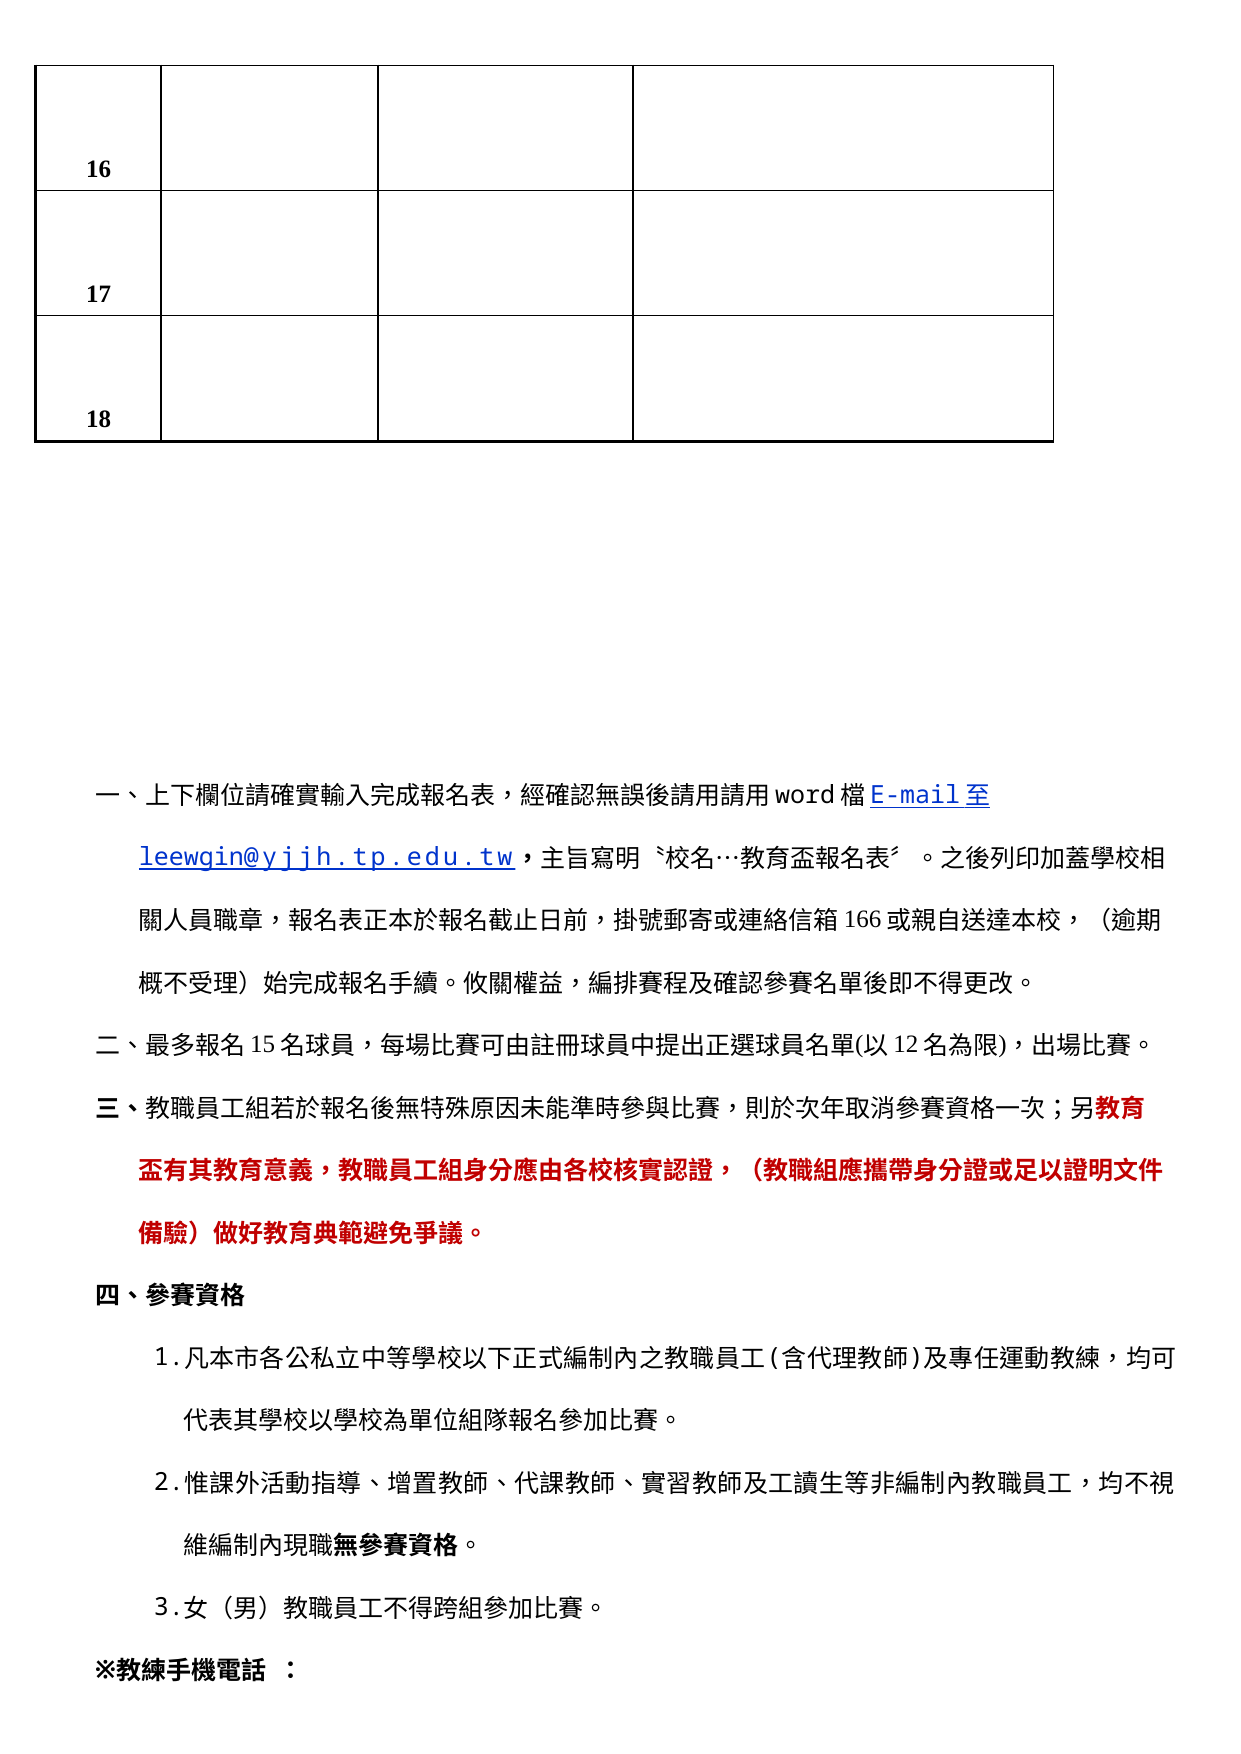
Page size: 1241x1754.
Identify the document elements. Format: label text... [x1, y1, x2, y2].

text 3.女（男）教職員工不得跨組參加比賽。 [154, 1564, 1177, 1627]
table_cell [634, 191, 1053, 314]
table_cell [379, 316, 632, 439]
table_cell [162, 191, 377, 314]
text ※教練手機電話 ： [35, 1627, 1167, 1689]
text 四、參賽資格 [95, 1252, 1167, 1314]
text 1.凡本市各公私立中等學校以下正式編制內之教職員工(含代理教師)及專任運動教練，均可代表其學校以學校為單位組隊報名參加比賽。 [154, 1314, 1177, 1439]
text 三、教職員工組若於報名後無特殊原因未能準時參與比賽，則於次年取消參賽資格一次；另教育盃有其教育意義，教職員工組身分應由各校核實認證，（教職組應攜帶身分證或足以證明文件備驗）做好教育典範避免爭議。 [95, 1064, 1167, 1252]
table_cell [379, 66, 632, 189]
text 2.惟課外活動指導、增置教師、代課教師、實習教師及工讀生等非編制內教職員工，均不視維編制內現職無參賽資格。 [154, 1439, 1177, 1564]
table_cell [634, 66, 1053, 189]
text 二、最多報名15名球員，每場比賽可由註冊球員中提出正選球員名單(以12名為限)，出場比賽。 [95, 1002, 1167, 1064]
table_cell [162, 316, 377, 439]
table_cell 16 [37, 66, 160, 189]
table_cell 18 [37, 316, 160, 439]
table_cell [162, 66, 377, 189]
table_cell [379, 191, 632, 314]
table_cell 17 [37, 191, 160, 314]
table_cell [634, 316, 1053, 439]
text 一、上下欄位請確實輸入完成報名表，經確認無誤後請用請用word檔E-mail至leewgin@yjjh.tp.edu.tw，主旨寫明〝校名…教育盃報名表〞。之後列印加蓋學校相關人員職章，報名表正本於報名截止日前，掛號郵寄或連絡信箱166或親自送達本校，（逾期概不受理）始完成報名手續。攸關權益，編排賽程及確認參賽名單後即不得更改。 [95, 752, 1167, 1002]
